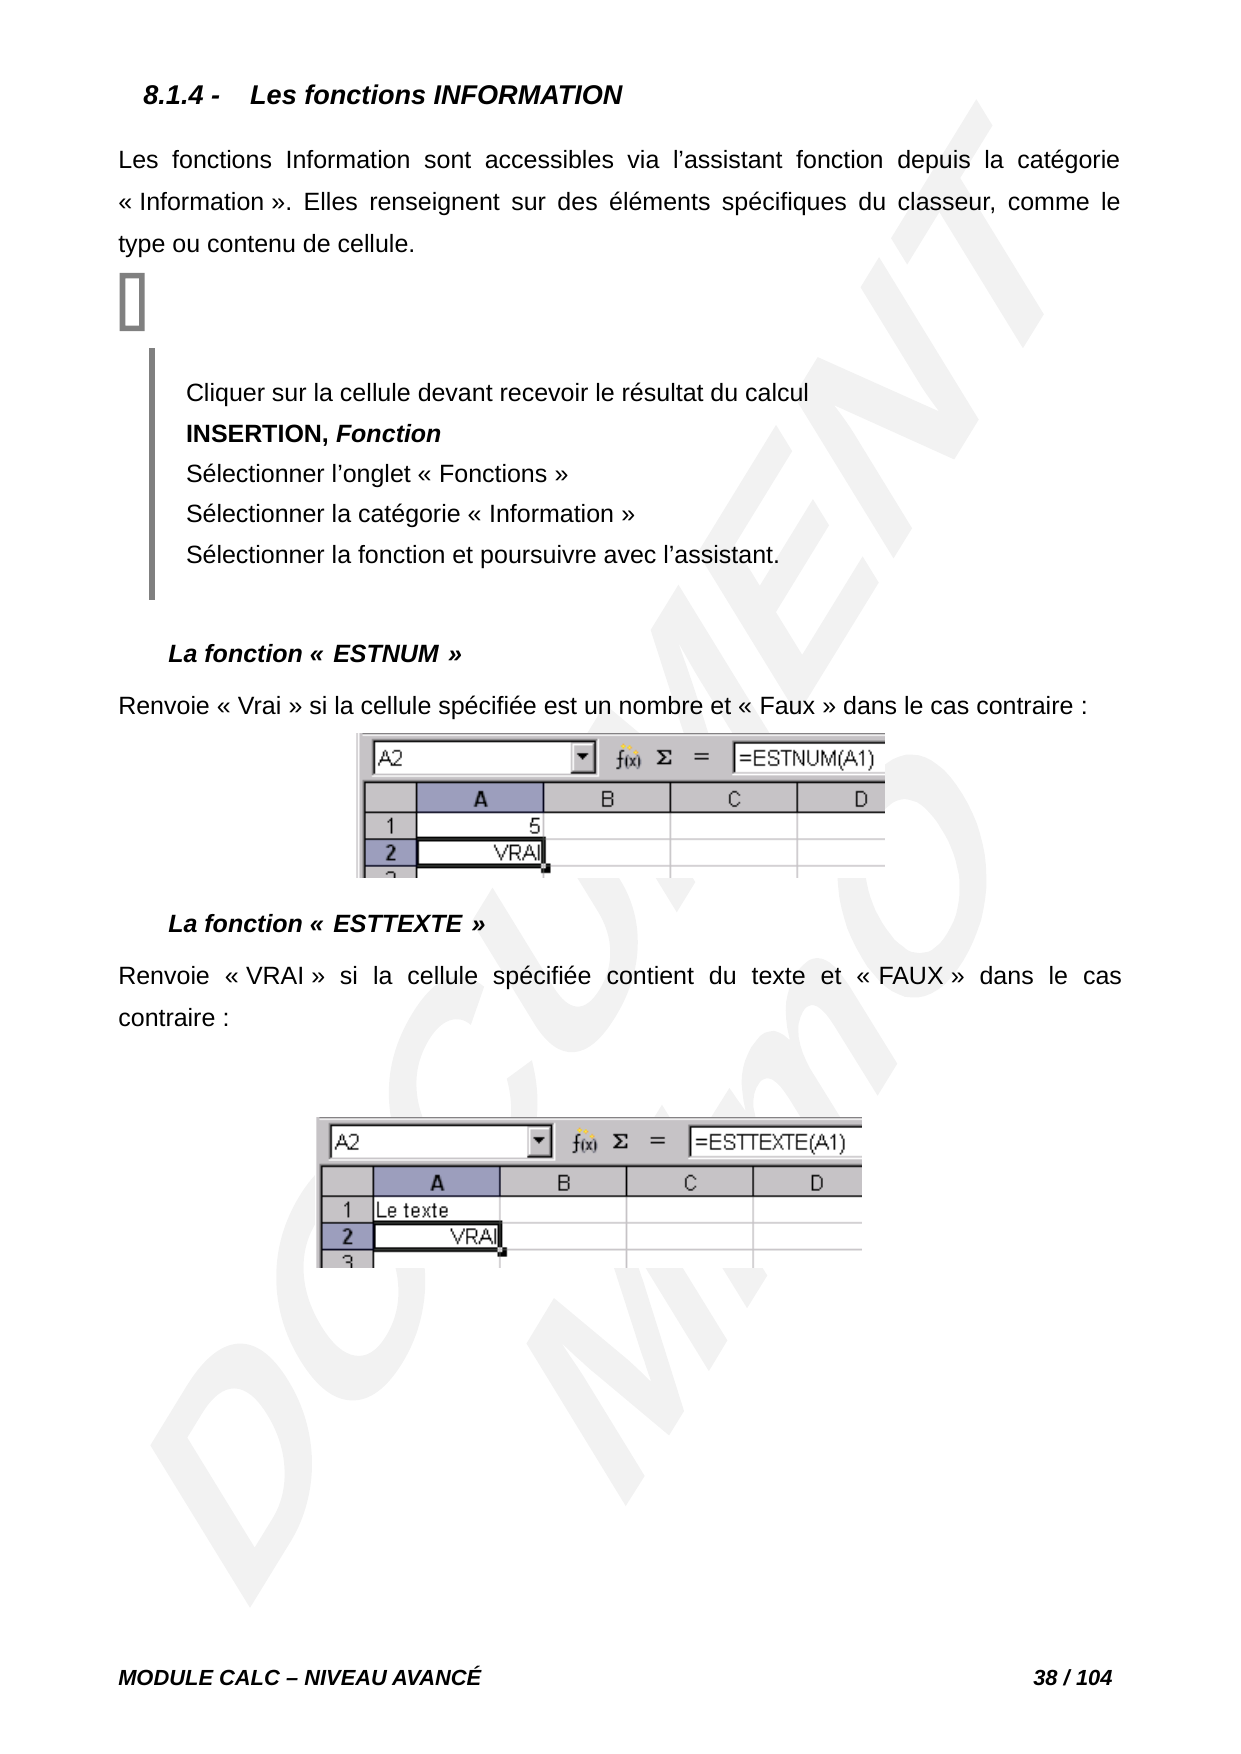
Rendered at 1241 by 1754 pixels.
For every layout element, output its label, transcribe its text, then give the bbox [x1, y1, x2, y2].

picture [315, 1117, 862, 1268]
text Renvoie « Vrai » si la cellule spécifiée est un nombre et « Faux » dans le cas contraire : [118, 692, 1122, 720]
text Cliquer sur la cellule devant recevoir le résultat du calcul [155, 348, 1122, 388]
text Sélectionner l’onglet « Fonctions » [155, 428, 1122, 469]
text Les fonctions Information sont accessibles via l’assistant fonction depuis la catégorie « Information ». Elles renseignent sur des éléments spécifiques du classeur, comme le type ou contenu de cellule. [118, 146, 1122, 258]
text Sélectionner la catégorie « Information » [155, 469, 1122, 509]
text 8 [118, 272, 1122, 348]
picture [355, 733, 885, 878]
text Sélectionner la fonction et poursuivre avec l’assistant. [155, 509, 1122, 600]
text INSERTION, Fonction [155, 388, 1122, 428]
text Renvoie « VRAI » si la cellule spécifiée contient du texte et « FAUX » dans le cas contraire : [118, 961, 1122, 1031]
subtitle La fonction « ESTNUM » [168, 640, 1122, 668]
subtitle La fonction « ESTTEXTE » [168, 910, 1122, 938]
subtitle Les fonctions INFORMATION [143, 80, 1122, 110]
